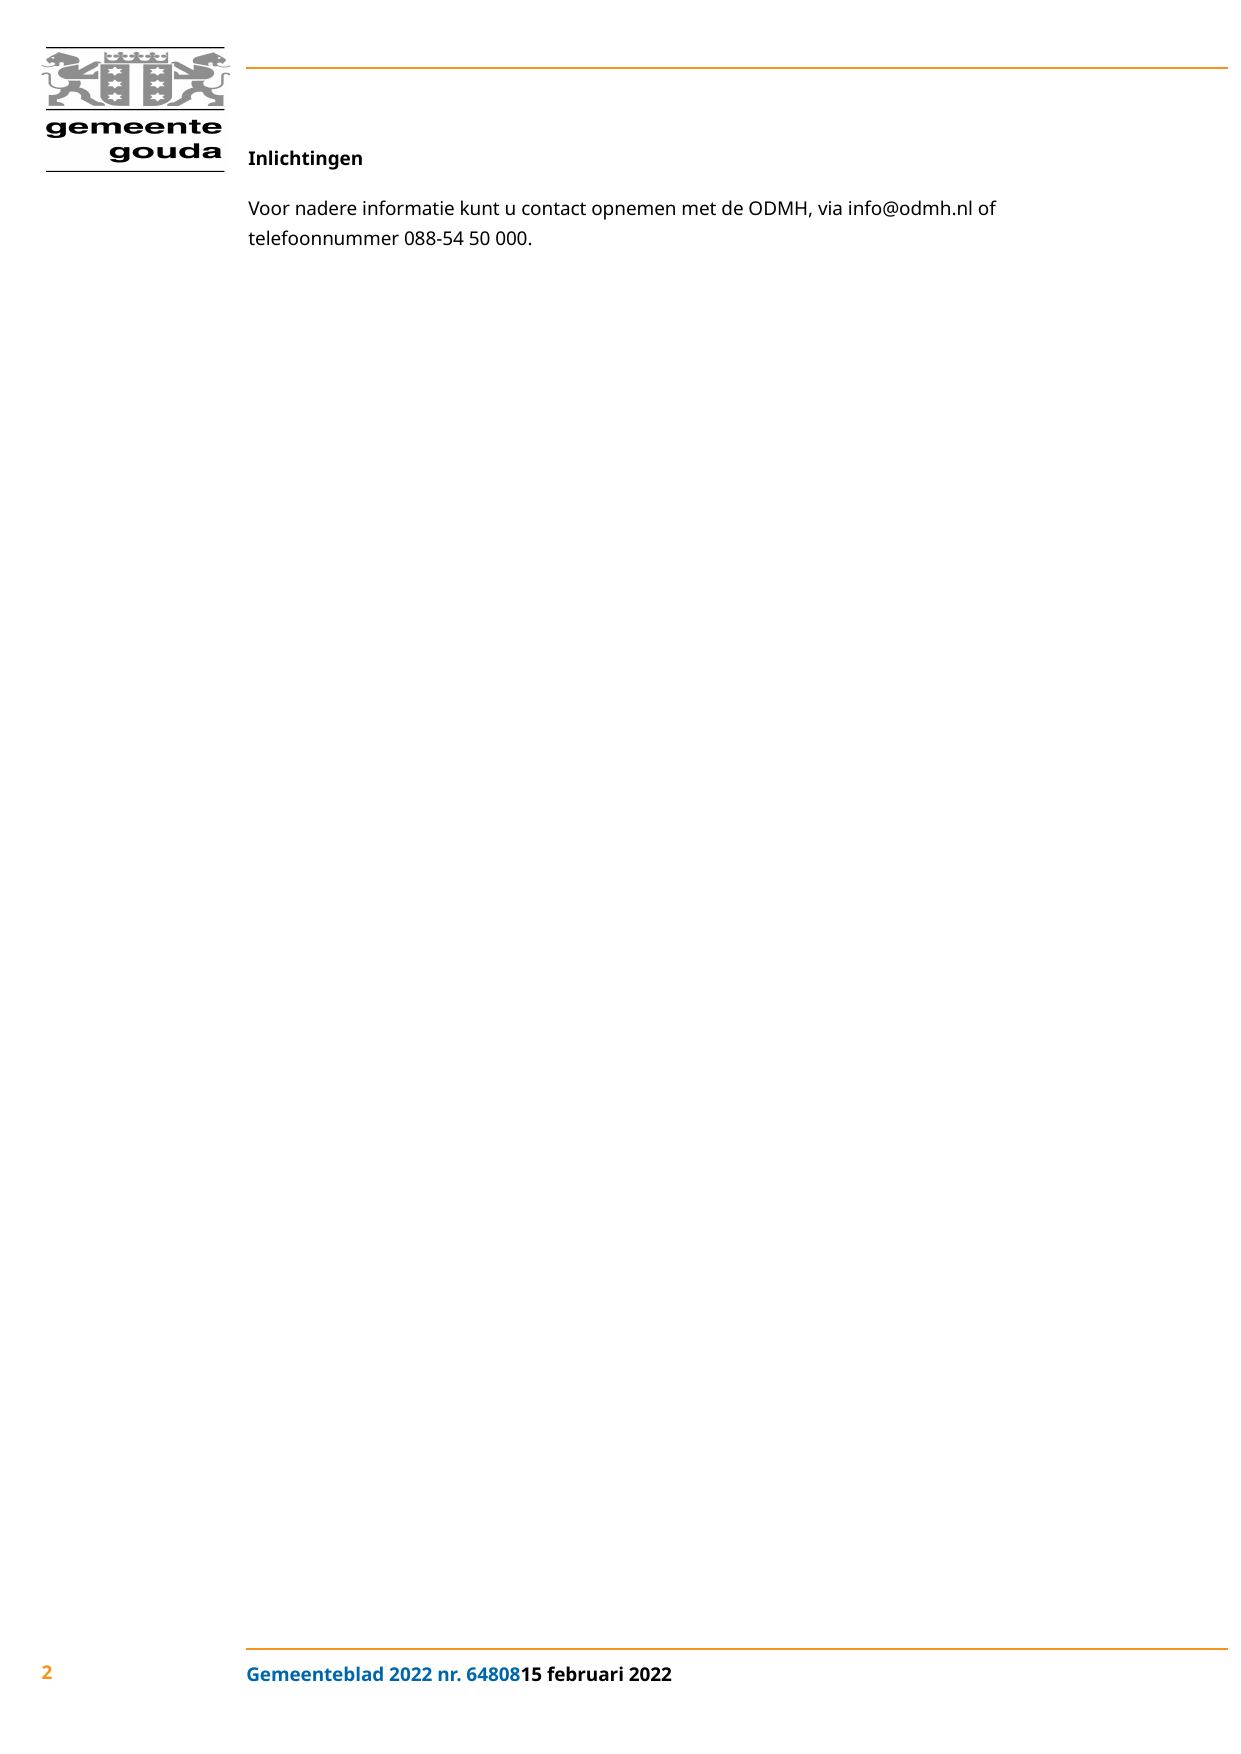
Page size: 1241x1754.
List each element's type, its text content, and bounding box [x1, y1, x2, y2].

picture [41, 47, 231, 172]
text Voor nadere informatie kunt u contact opnemen met de ODMH, via info@odmh.nl of telefoonnummer 088-54 50 000. [248, 196, 1152, 251]
text Inlichtingen [248, 145, 1152, 171]
